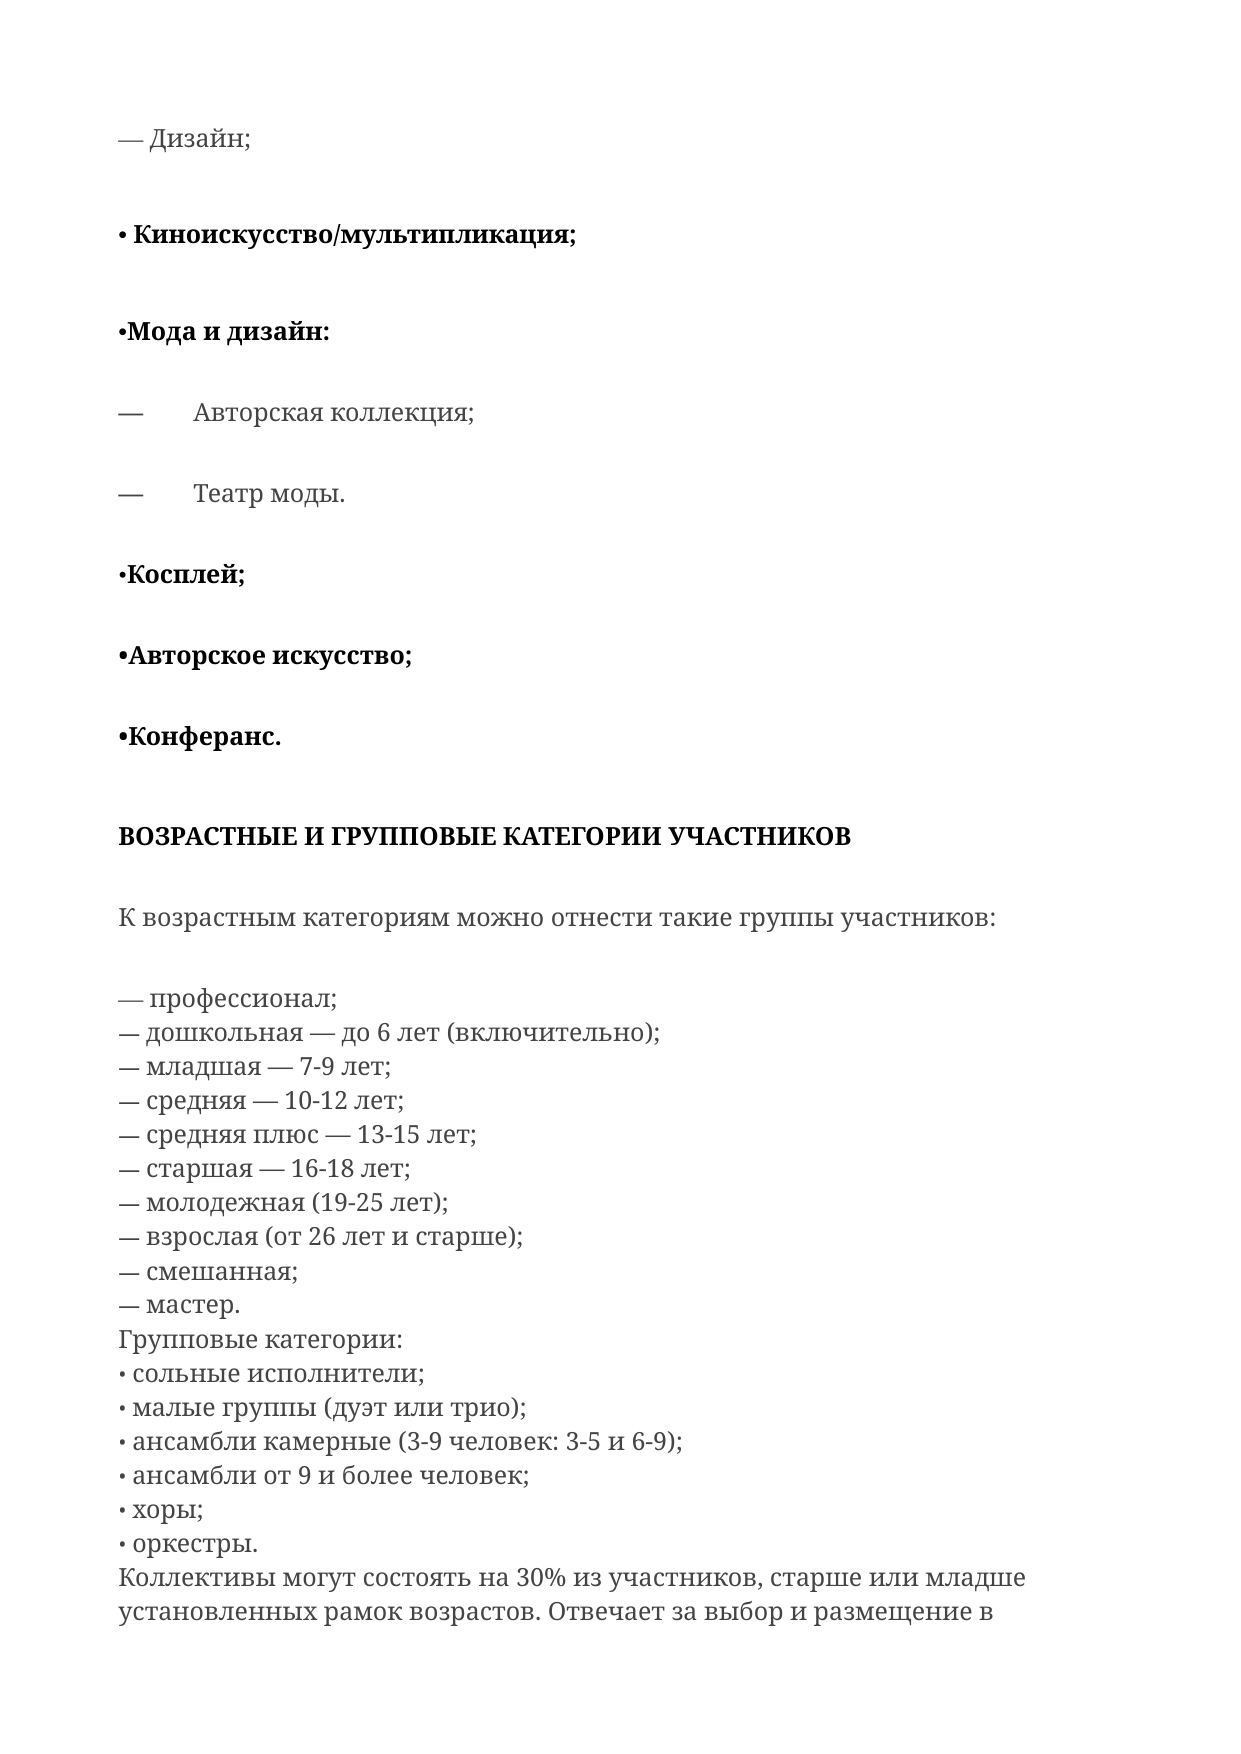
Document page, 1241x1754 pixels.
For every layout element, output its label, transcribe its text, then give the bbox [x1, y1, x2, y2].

text — Дизайн; [118, 120, 1122, 154]
subtitle ВОЗРАСТНЫЕ И ГРУППОВЫЕ КАТЕГОРИИ УЧАСТНИКОВ [118, 815, 1122, 853]
list •Косплей; [118, 557, 1122, 591]
text К возрастным категориям можно отнести такие группы участников: [118, 900, 1122, 934]
list Авторская коллекция; [118, 395, 1122, 429]
text — профессионал; — дошкольная — до 6 лет (включительно); — младшая — 7-9 лет; — средняя — 10-12 лет; — средняя плюс — 13-15 лет; — старшая — 16-18 лет; — молодежная (19-25 лет); — взрослая (от 26 лет и старше); — смешанная; — мастер. Групповые категории: • сольные исполнители; • малые группы (дуэт или трио); • ансамбли камерные (3-9 человек: 3-5 и 6-9); • ансамбли от 9 и более человек; • хоры; • оркестры. Коллективы могут состоять на 30% из участников, старше или младше установленных рамок возрастов. Отвечает за выбор и размещение в [118, 981, 1122, 1628]
subtitle •Мода и дизайн: [118, 314, 1122, 348]
subtitle • Киноискусство/мультипликация; [118, 217, 1122, 251]
list •Авторское искусство; [118, 638, 1122, 672]
list •Конферанс. [118, 719, 1122, 753]
list Театр моды. [118, 476, 1122, 510]
